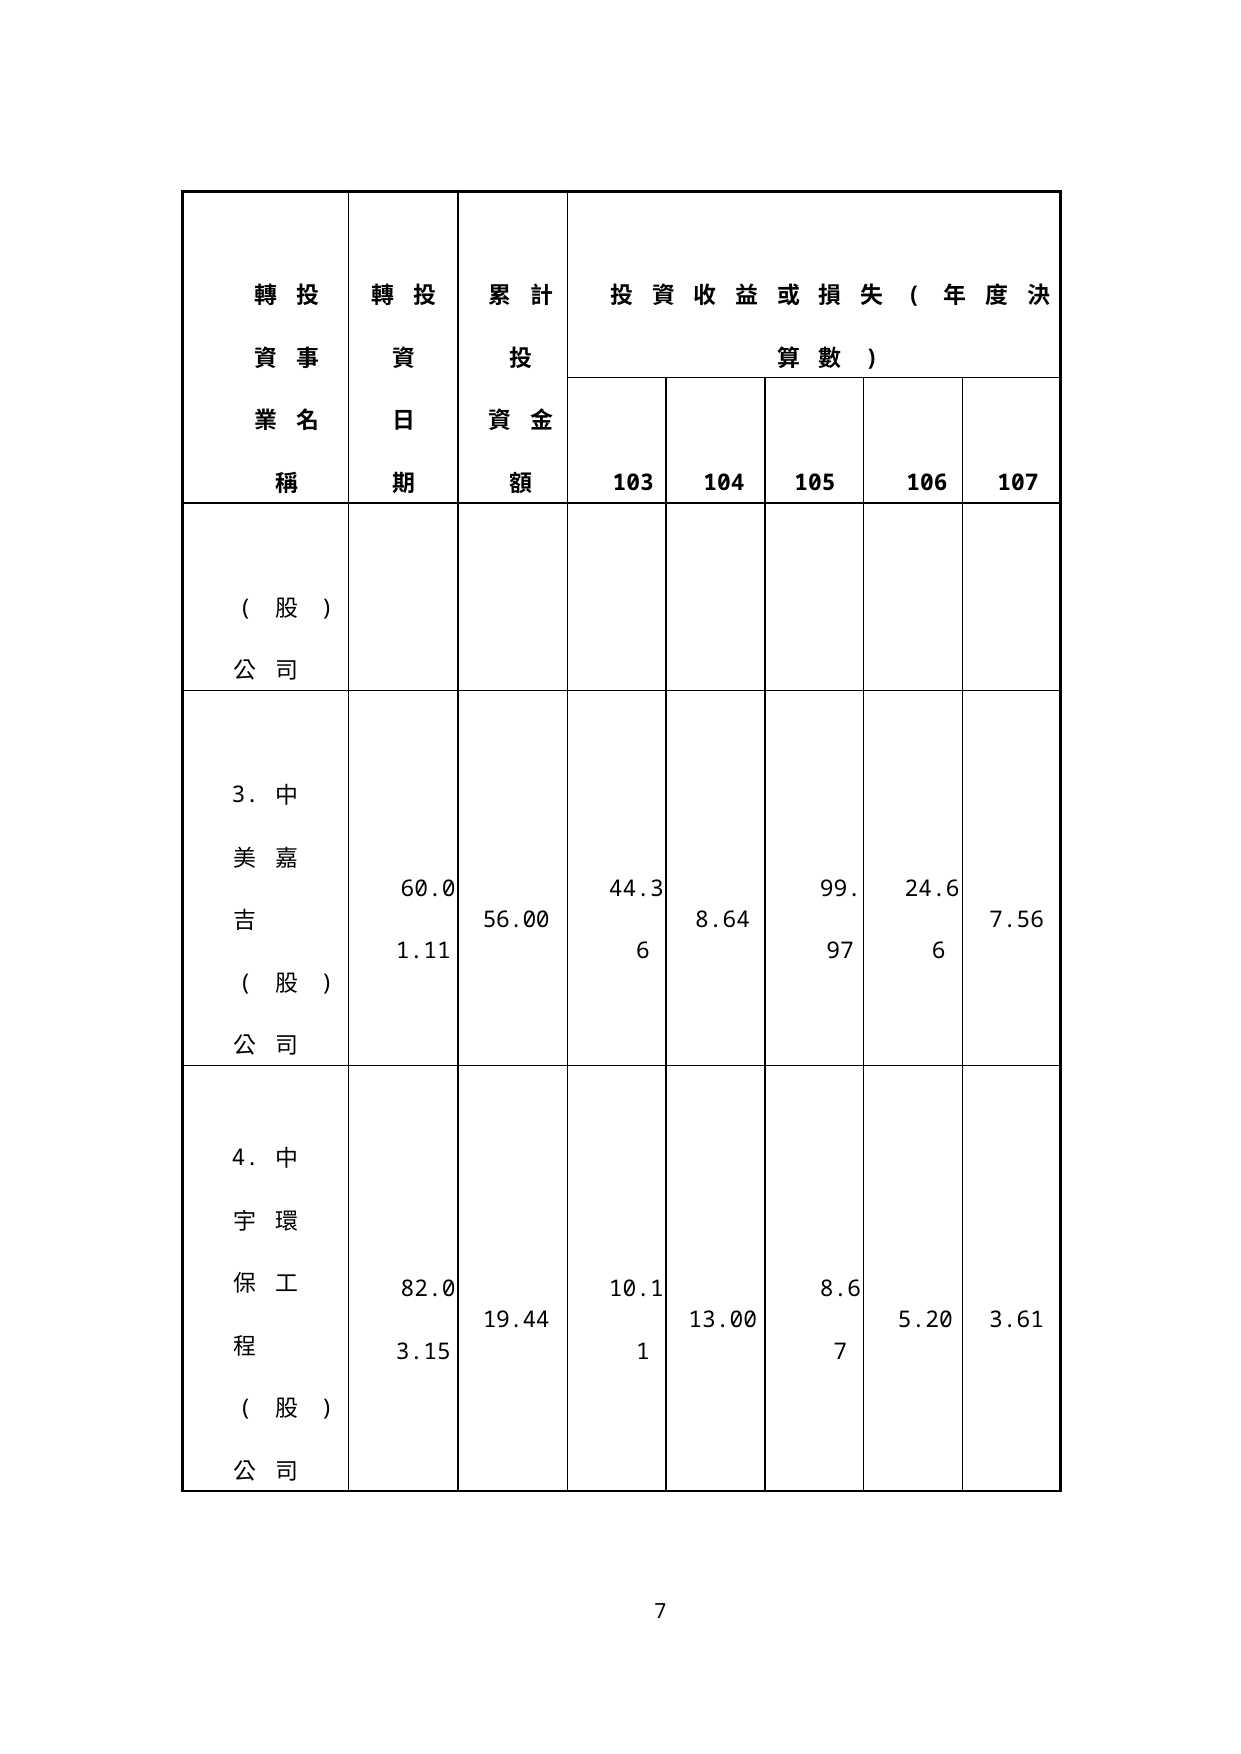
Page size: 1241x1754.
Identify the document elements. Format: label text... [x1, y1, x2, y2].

table_cell 99.97 [766, 691, 863, 1064]
table_cell 3.中美嘉吉(股)公司 [184, 691, 348, 1064]
table_header 累計投 資金額 [459, 193, 567, 502]
table_cell 105 [766, 378, 863, 502]
table_cell 56.00 [459, 691, 567, 1064]
table_cell 24.66 [864, 691, 962, 1064]
table_cell 3.61 [963, 1066, 1059, 1490]
table_cell 8.64 [667, 691, 764, 1064]
table_cell 4.中宇環保工程(股)公司 [184, 1066, 348, 1490]
table_cell [963, 504, 1059, 689]
table_cell 106 [864, 378, 962, 502]
table_cell 104 [667, 378, 764, 502]
table_cell [864, 504, 962, 689]
table_cell 107 [963, 378, 1059, 502]
table_cell 44.36 [568, 691, 665, 1064]
table_cell 82.03.15 [349, 1066, 457, 1490]
table_cell 5.20 [864, 1066, 962, 1490]
table_cell 60.01.11 [349, 691, 457, 1064]
table_header 轉投資事業名稱 [184, 193, 348, 502]
table_cell 13.00 [667, 1066, 764, 1490]
table_cell 10.11 [568, 1066, 665, 1490]
table_cell 8.67 [766, 1066, 863, 1490]
table_cell [667, 504, 764, 689]
table_cell 7.56 [963, 691, 1059, 1064]
table_cell [349, 504, 457, 689]
table_header 轉投資 日 期 [349, 193, 457, 502]
table_cell 103 [568, 378, 665, 502]
table_cell [459, 504, 567, 689]
table_header 投資收益或損失(年度決算數) [568, 193, 1059, 377]
table_cell 19.44 [459, 1066, 567, 1490]
table_cell (股)公司 [184, 504, 348, 689]
table_cell [766, 504, 863, 689]
table_cell [568, 504, 665, 689]
